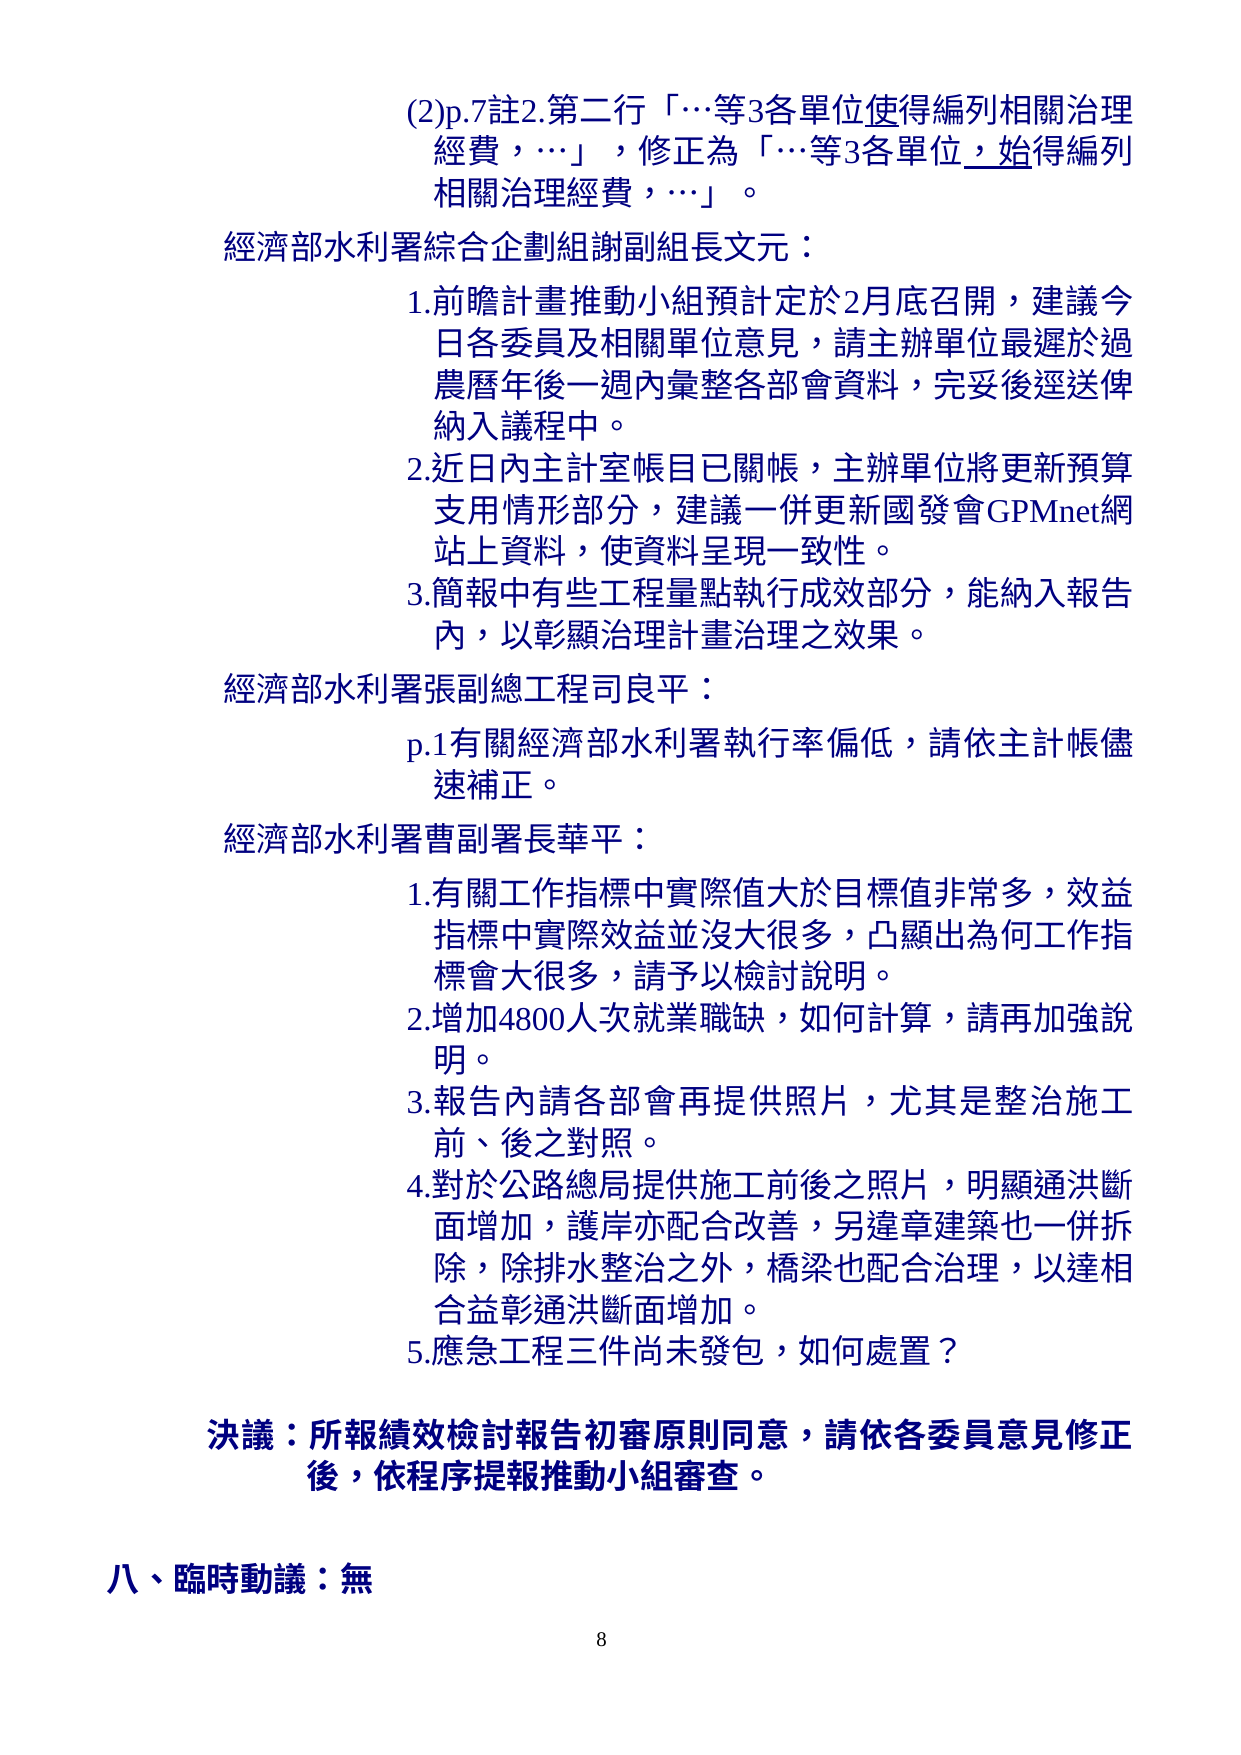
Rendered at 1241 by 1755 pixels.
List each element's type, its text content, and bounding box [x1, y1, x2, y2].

text 經濟部水利署張副總工程司良平： [223, 668, 1134, 709]
text 1.前瞻計畫推動小組預計定於2月底召開，建議今日各委員及相關單位意見，請主辦單位最遲於過農曆年後一週內彙整各部會資料，完妥後逕送俾納入議程中。 [406, 280, 1134, 447]
text 3.簡報中有些工程量點執行成效部分，能納入報告內，以彰顯治理計畫治理之效果。 [406, 572, 1134, 655]
text 3.報告內請各部會再提供照片，尤其是整治施工前、後之對照。 [406, 1080, 1134, 1164]
text (2)p.7註2.第二行「…等3各單位使得編列相關治理經費，…」，修正為「…等3各單位，始得編列相關治理經費，…」。 [406, 89, 1134, 214]
text 4.對於公路總局提供施工前後之照片，明顯通洪斷面增加，護岸亦配合改善，另違章建築也一併拆除，除排水整治之外，橋梁也配合治理，以達相合益彰通洪斷面增加。 [406, 1164, 1134, 1330]
text 1.有關工作指標中實際值大於目標值非常多，效益指標中實際效益並沒大很多，凸顯出為何工作指標會大很多，請予以檢討說明。 [406, 872, 1134, 997]
text 八、臨時動議：無 [106, 1551, 1134, 1601]
text 決議：所報績效檢討報告初審原則同意，請依各委員意見修正後，依程序提報推動小組審查。 [206, 1414, 1134, 1497]
text 2.增加4800人次就業職缺，如何計算，請再加強說明。 [406, 997, 1134, 1080]
text p.1有關經濟部水利署執行率偏低，請依主計帳儘速補正。 [406, 722, 1134, 805]
text 5.應急工程三件尚未發包，如何處置？ [406, 1330, 1134, 1372]
text 2.近日內主計室帳目已關帳，主辦單位將更新預算支用情形部分，建議一併更新國發會GPMnet網站上資料，使資料呈現一致性。 [406, 447, 1134, 572]
text 經濟部水利署綜合企劃組謝副組長文元： [223, 226, 1134, 268]
text 經濟部水利署曹副署長華平： [223, 818, 1134, 859]
